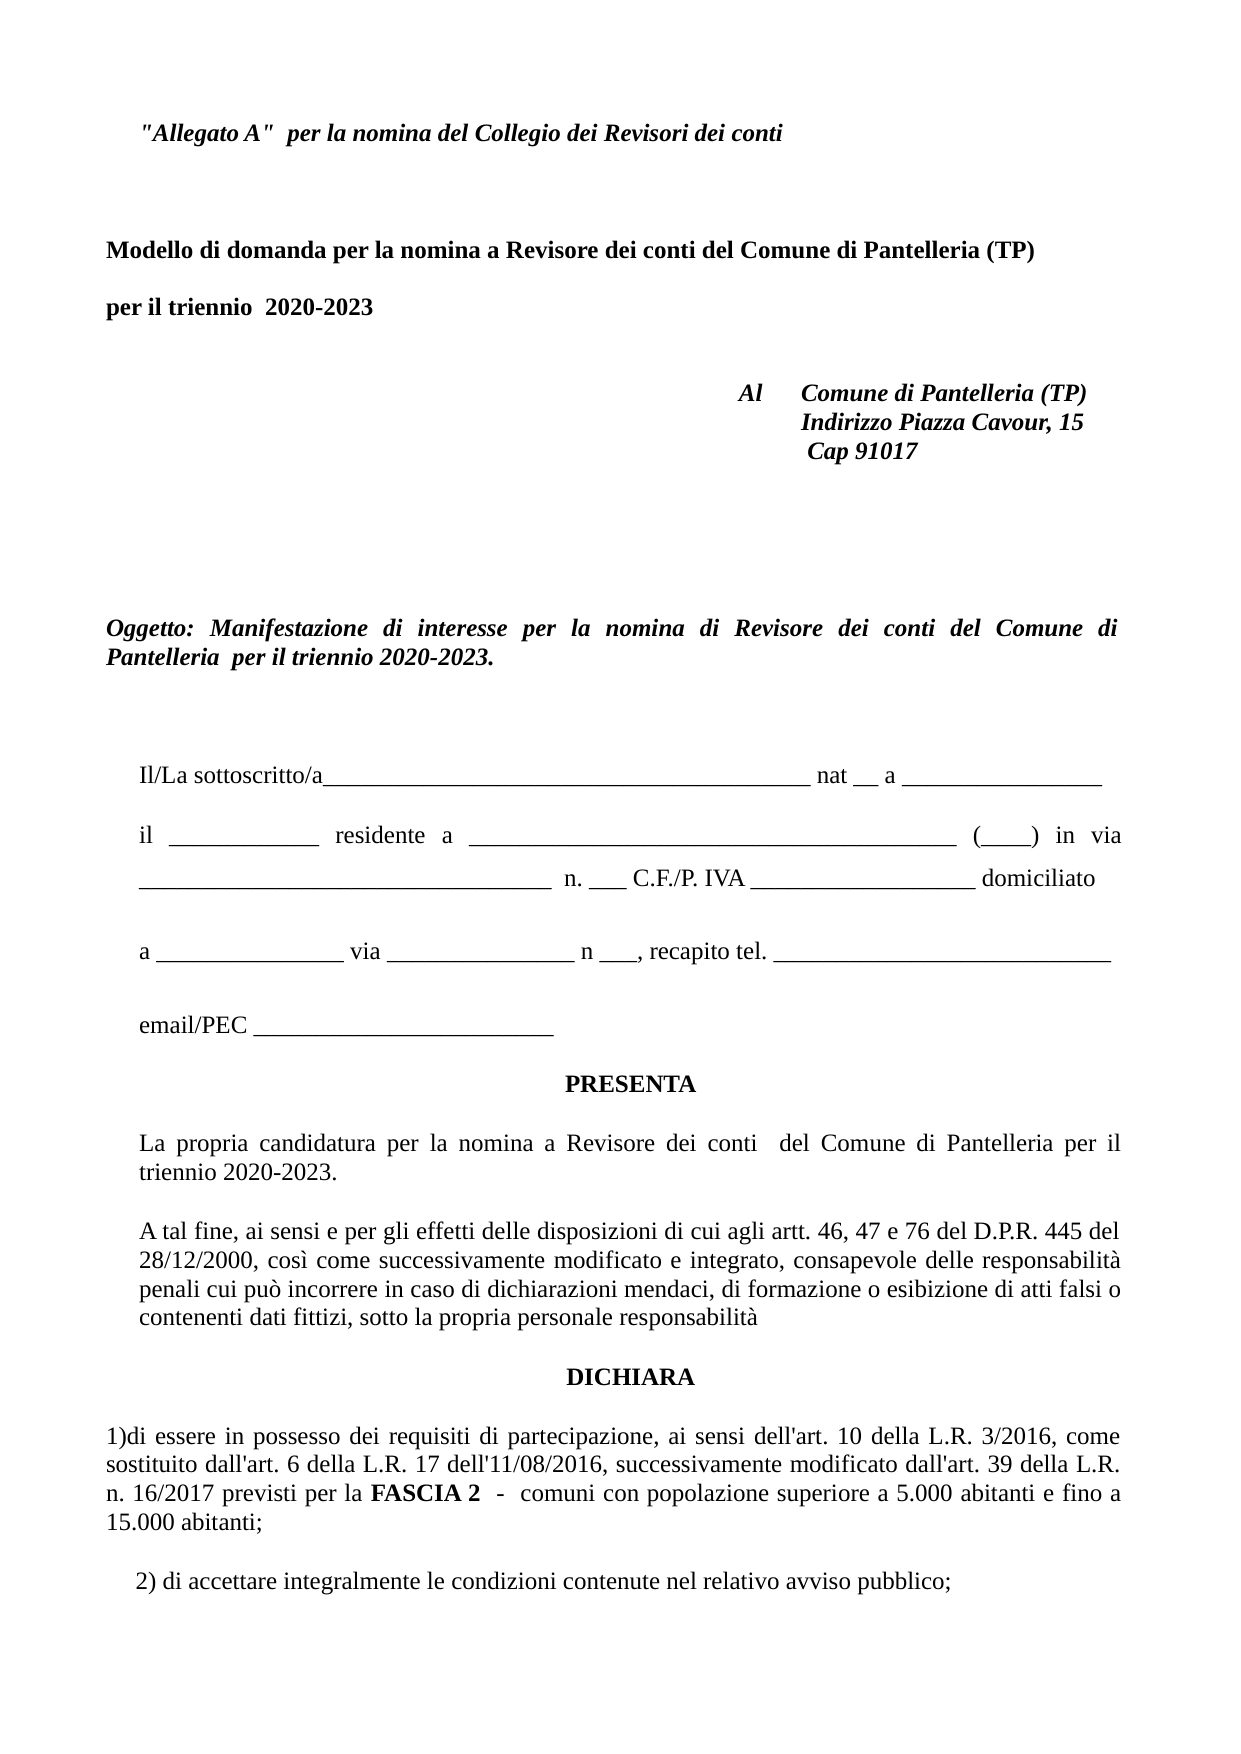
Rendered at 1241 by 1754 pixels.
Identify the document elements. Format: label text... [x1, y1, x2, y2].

text email/PEC ________________________ [139, 1010, 1122, 1039]
text Oggetto: Manifestazione di interesse per la nomina di Revisore dei conti del Comune di Pantelleria per il triennio 2020-2023. [106, 613, 1122, 671]
text A tal fine, ai sensi e per gli effetti delle disposizioni di cui agli artt. 46, 47 e 76 del D.P.R. 445 del 28/12/2000, così come successivamente modificato e integrato, consapevole delle responsabilità penali cui può incorrere in caso di dichiarazioni mendaci, di formazione o esibizione di atti falsi o contenenti dati fittizi, sotto la propria personale responsabilità [139, 1216, 1122, 1331]
list di essere in possesso dei requisiti di partecipazione, ai sensi dell'art. 10 della L.R. 3/2016, come sostituito dall'art. 6 della L.R. 17 dell'11/08/2016, successivamente modificato dall'art. 39 della L.R. n. 16/2017 previsti per la FASCIA 2 - comuni con popolazione superiore a 5.000 abitanti e fino a 15.000 abitanti; [106, 1421, 1122, 1536]
text DICHIARA [139, 1362, 1122, 1390]
text La propria candidatura per la nomina a Revisore dei conti del Comune di Pantelleria per il triennio 2020-2023. [139, 1128, 1122, 1186]
text "Allegato A" per la nomina del Collegio dei Revisori dei conti [139, 118, 1122, 147]
text PRESENTA [139, 1069, 1122, 1098]
text Il/La sottoscritto/a_______________________________________ nat __ a ________________ [139, 761, 1122, 789]
text a _______________ via _______________ n ___, recapito tel. ___________________________ [139, 936, 1122, 965]
text Modello di domanda per la nomina a Revisore dei conti del Comune di Pantelleria (TP) [106, 235, 1122, 263]
text Al Comune di Pantelleria (TP) Indirizzo Piazza Cavour, 15 Cap 91017 [139, 378, 1122, 465]
text per il triennio 2020-2023 [106, 292, 1122, 321]
text il ____________ residente a _______________________________________ (____) in via _________________________________ n. ___ C.F./P. IVA __________________ domiciliato [139, 820, 1122, 892]
list di accettare integralmente le condizioni contenute nel relativo avviso pubblico; [135, 1566, 1122, 1595]
